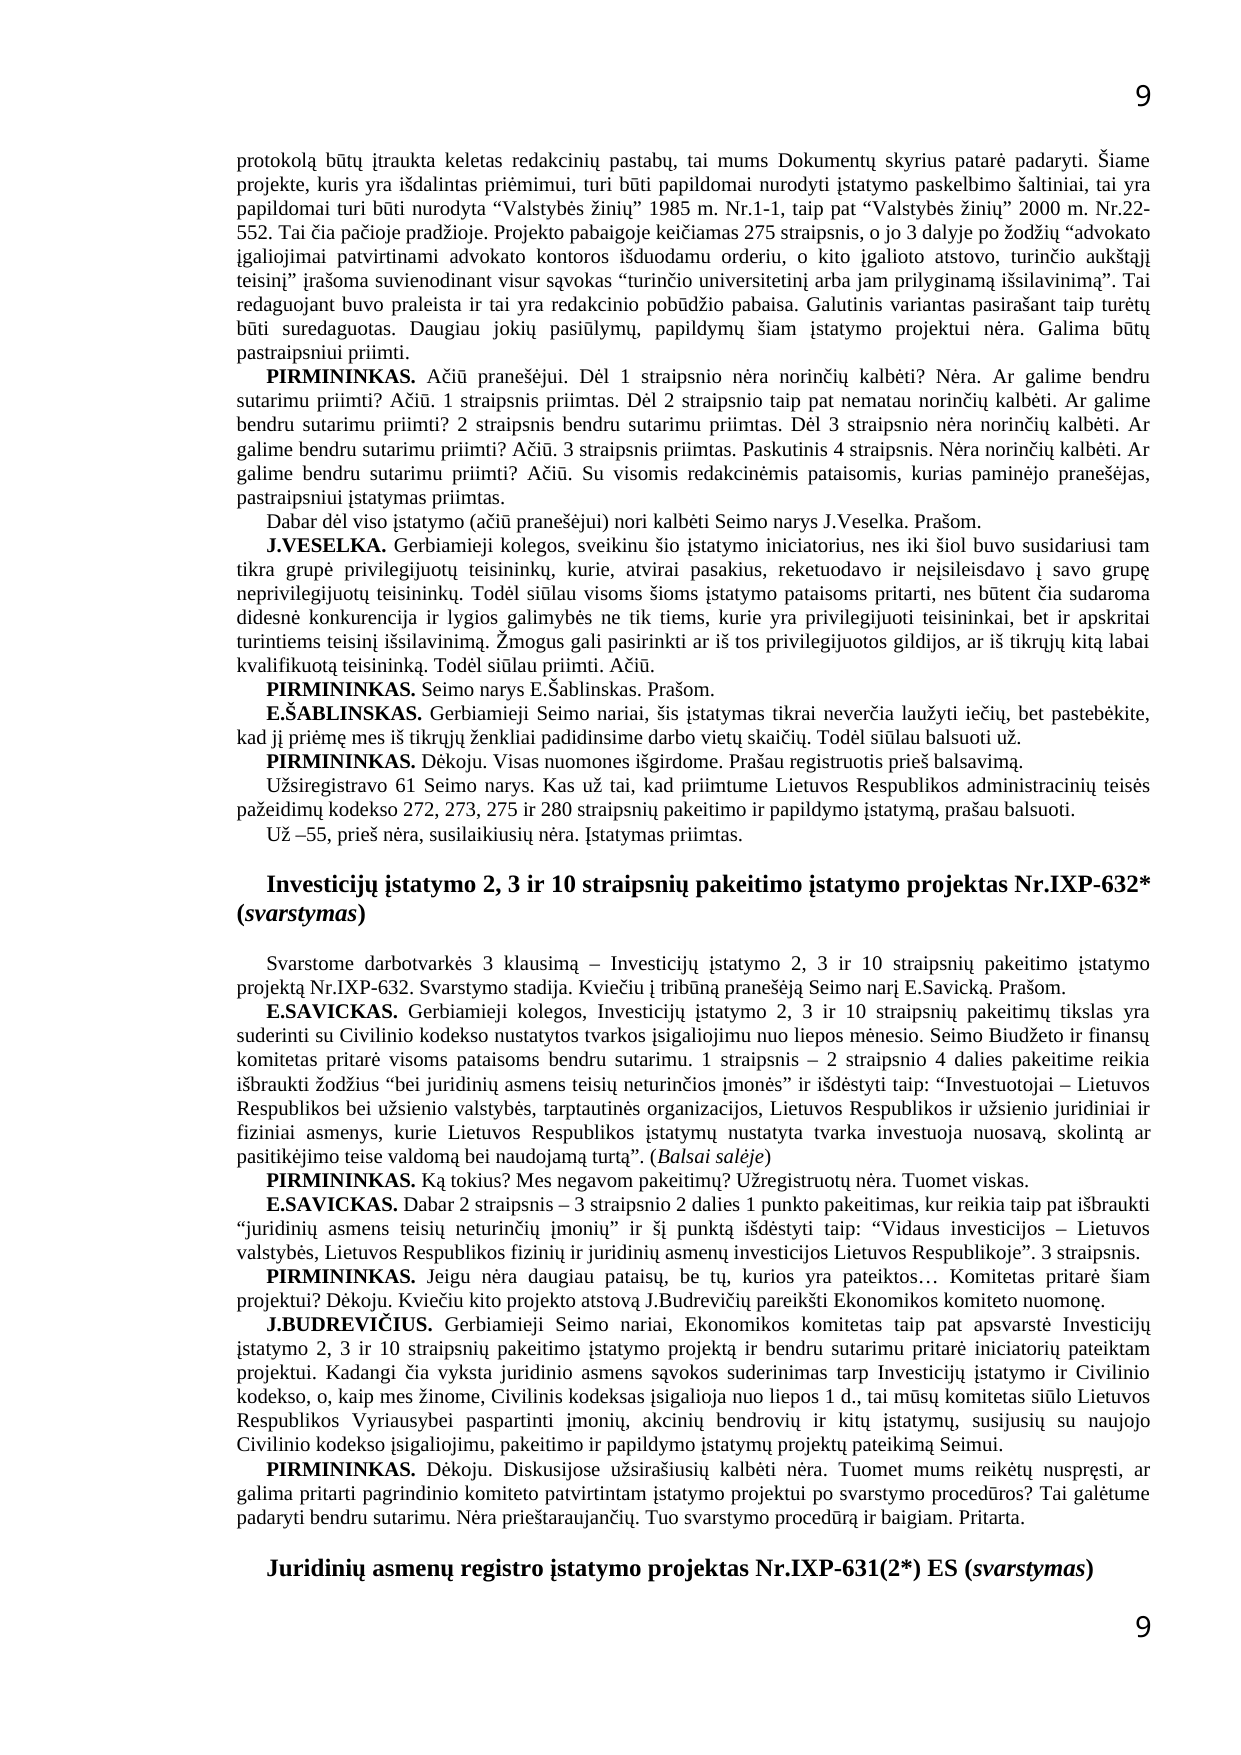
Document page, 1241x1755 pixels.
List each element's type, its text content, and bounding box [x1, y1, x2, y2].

text PIRMININKAS. Ką tokius? Mes negavom pakeitimų? Užregistruotų nėra. Tuomet viskas. [236, 1168, 1152, 1192]
text J.VESELKA. Gerbiamieji kolegos, sveikinu šio įstatymo iniciatorius, nes iki šiol buvo susidariusi tam tikra grupė privilegijuotų teisininkų, kurie, atvirai pasakius, reketuodavo ir neįsileisdavo į savo grupę neprivilegijuotų teisininkų. Todėl siūlau visoms šioms įstatymo pataisoms pritarti, nes būtent čia sudaroma didesnė konkurencija ir lygios galimybės ne tik tiems, kurie yra privilegijuoti teisininkai, bet ir apskritai turintiems teisinį išsilavinimą. Žmogus gali pasirinkti ar iš tos privilegijuotos gildijos, ar iš tikrųjų kitą labai kvalifikuotą teisininką. Todėl siūlau priimti. Ačiū. [236, 533, 1152, 677]
text J.BUDREVIČIUS. Gerbiamieji Seimo nariai, Ekonomikos komitetas taip pat apsvarstė Investicijų įstatymo 2, 3 ir 10 straipsnių pakeitimo įstatymo projektą ir bendru sutarimu pritarė iniciatorių pateiktam projektui. Kadangi čia vyksta juridinio asmens sąvokos suderinimas tarp Investicijų įstatymo ir Civilinio kodekso, o, kaip mes žinome, Civilinis kodeksas įsigalioja nuo liepos 1 d., tai mūsų komitetas siūlo Lietuvos Respublikos Vyriausybei paspartinti įmonių, akcinių bendrovių ir kitų įstatymų, susijusių su naujojo Civilinio kodekso įsigaliojimu, pakeitimo ir papildymo įstatymų projektų pateikimą Seimui. [236, 1312, 1152, 1456]
text PIRMININKAS. Ačiū pranešėjui. Dėl 1 straipsnio nėra norinčių kalbėti? Nėra. Ar galime bendru sutarimu priimti? Ačiū. 1 straipsnis priimtas. Dėl 2 straipsnio taip pat nematau norinčių kalbėti. Ar galime bendru sutarimu priimti? 2 straipsnis bendru sutarimu priimtas. Dėl 3 straipsnio nėra norinčių kalbėti. Ar galime bendru sutarimu priimti? Ačiū. 3 straipsnis priimtas. Paskutinis 4 straipsnis. Nėra norinčių kalbėti. Ar galime bendru sutarimu priimti? Ačiū. Su visomis redakcinėmis pataisomis, kurias paminėjo pranešėjas, pastraipsniui įstatymas priimtas. [236, 364, 1152, 509]
text E.ŠABLINSKAS. Gerbiamieji Seimo nariai, šis įstatymas tikrai neverčia laužyti iečių, bet pastebėkite, kad jį priėmę mes iš tikrųjų ženkliai padidinsime darbo vietų skaičių. Todėl siūlau balsuoti už. [236, 701, 1152, 749]
text Juridinių asmenų registro įstatymo projektas Nr.IXP-631(2*) ES (svarstymas) [236, 1553, 1152, 1581]
text E.SAVICKAS. Gerbiamieji kolegos, Investicijų įstatymo 2, 3 ir 10 straipsnių pakeitimų tikslas yra suderinti su Civilinio kodekso nustatytos tvarkos įsigaliojimu nuo liepos mėnesio. Seimo Biudžeto ir finansų komitetas pritarė visoms pataisoms bendru sutarimu. 1 straipsnis – 2 straipsnio 4 dalies pakeitime reikia išbraukti žodžius “bei juridinių asmens teisių neturinčios įmonės” ir išdėstyti taip: “Investuotojai – Lietuvos Respublikos bei užsienio valstybės, tarptautinės organizacijos, Lietuvos Respublikos ir užsienio juridiniai ir fiziniai asmenys, kurie Lietuvos Respublikos įstatymų nustatyta tvarka investuoja nuosavą, skolintą ar pasitikėjimo teise valdomą bei naudojamą turtą”. (Balsai salėje) [236, 999, 1152, 1168]
text PIRMININKAS. Dėkoju. Diskusijose užsirašiusių kalbėti nėra. Tuomet mums reikėtų nuspręsti, ar galima pritarti pagrindinio komiteto patvirtintam įstatymo projektui po svarstymo procedūros? Tai galėtume padaryti bendru sutarimu. Nėra prieštaraujančių. Tuo svarstymo procedūrą ir baigiam. Pritarta. [236, 1456, 1152, 1529]
text Investicijų įstatymo 2, 3 ir 10 straipsnių pakeitimo įstatymo projektas Nr.IXP-632* (svarstymas) [236, 869, 1152, 927]
text PIRMININKAS. Jeigu nėra daugiau pataisų, be tų, kurios yra pateiktos… Komitetas pritarė šiam projektui? Dėkoju. Kviečiu kito projekto atstovą J.Budrevičių pareikšti Ekonomikos komiteto nuomonę. [236, 1264, 1152, 1312]
text PIRMININKAS. Seimo narys E.Šablinskas. Prašom. [236, 677, 1152, 701]
text Svarstome darbotvarkės 3 klausimą – Investicijų įstatymo 2, 3 ir 10 straipsnių pakeitimo įstatymo projektą Nr.IXP-632. Svarstymo stadija. Kviečiu į tribūną pranešėją Seimo narį E.Savicką. Prašom. [236, 951, 1152, 999]
text E.SAVICKAS. Dabar 2 straipsnis – 3 straipsnio 2 dalies 1 punkto pakeitimas, kur reikia taip pat išbraukti “juridinių asmens teisių neturinčių įmonių” ir šį punktą išdėstyti taip: “Vidaus investicijos – Lietuvos valstybės, Lietuvos Respublikos fizinių ir juridinių asmenų investicijos Lietuvos Respublikoje”. 3 straipsnis. [236, 1192, 1152, 1264]
text Užsiregistravo 61 Seimo narys. Kas už tai, kad priimtume Lietuvos Respublikos administracinių teisės pažeidimų kodekso 272, 273, 275 ir 280 straipsnių pakeitimo ir papildymo įstatymą, prašau balsuoti. [236, 773, 1152, 821]
text Dabar dėl viso įstatymo (ačiū pranešėjui) nori kalbėti Seimo narys J.Veselka. Prašom. [236, 509, 1152, 533]
text protokolą būtų įtraukta keletas redakcinių pastabų, tai mums Dokumentų skyrius patarė padaryti. Šiame projekte, kuris yra išdalintas priėmimui, turi būti papildomai nurodyti įstatymo paskelbimo šaltiniai, tai yra papildomai turi būti nurodyta “Valstybės žinių” 1985 m. Nr.1-1, taip pat “Valstybės žinių” 2000 m. Nr.22-552. Tai čia pačioje pradžioje. Projekto pabaigoje keičiamas 275 straipsnis, o jo 3 dalyje po žodžių “advokato įgaliojimai patvirtinami advokato kontoros išduodamu orderiu, o kito įgalioto atstovo, turinčio aukštąjį teisinį” įrašoma suvienodinant visur sąvokas “turinčio universitetinį arba jam prilyginamą išsilavinimą”. Tai redaguojant buvo praleista ir tai yra redakcinio pobūdžio pabaisa. Galutinis variantas pasirašant taip turėtų būti suredaguotas. Daugiau jokių pasiūlymų, papildymų šiam įstatymo projektui nėra. Galima būtų pastraipsniui priimti. [236, 148, 1152, 364]
text PIRMININKAS. Dėkoju. Visas nuomones išgirdome. Prašau registruotis prieš balsavimą. [236, 749, 1152, 773]
text Už –55, prieš nėra, susilaikiusių nėra. Įstatymas priimtas. [236, 821, 1152, 846]
